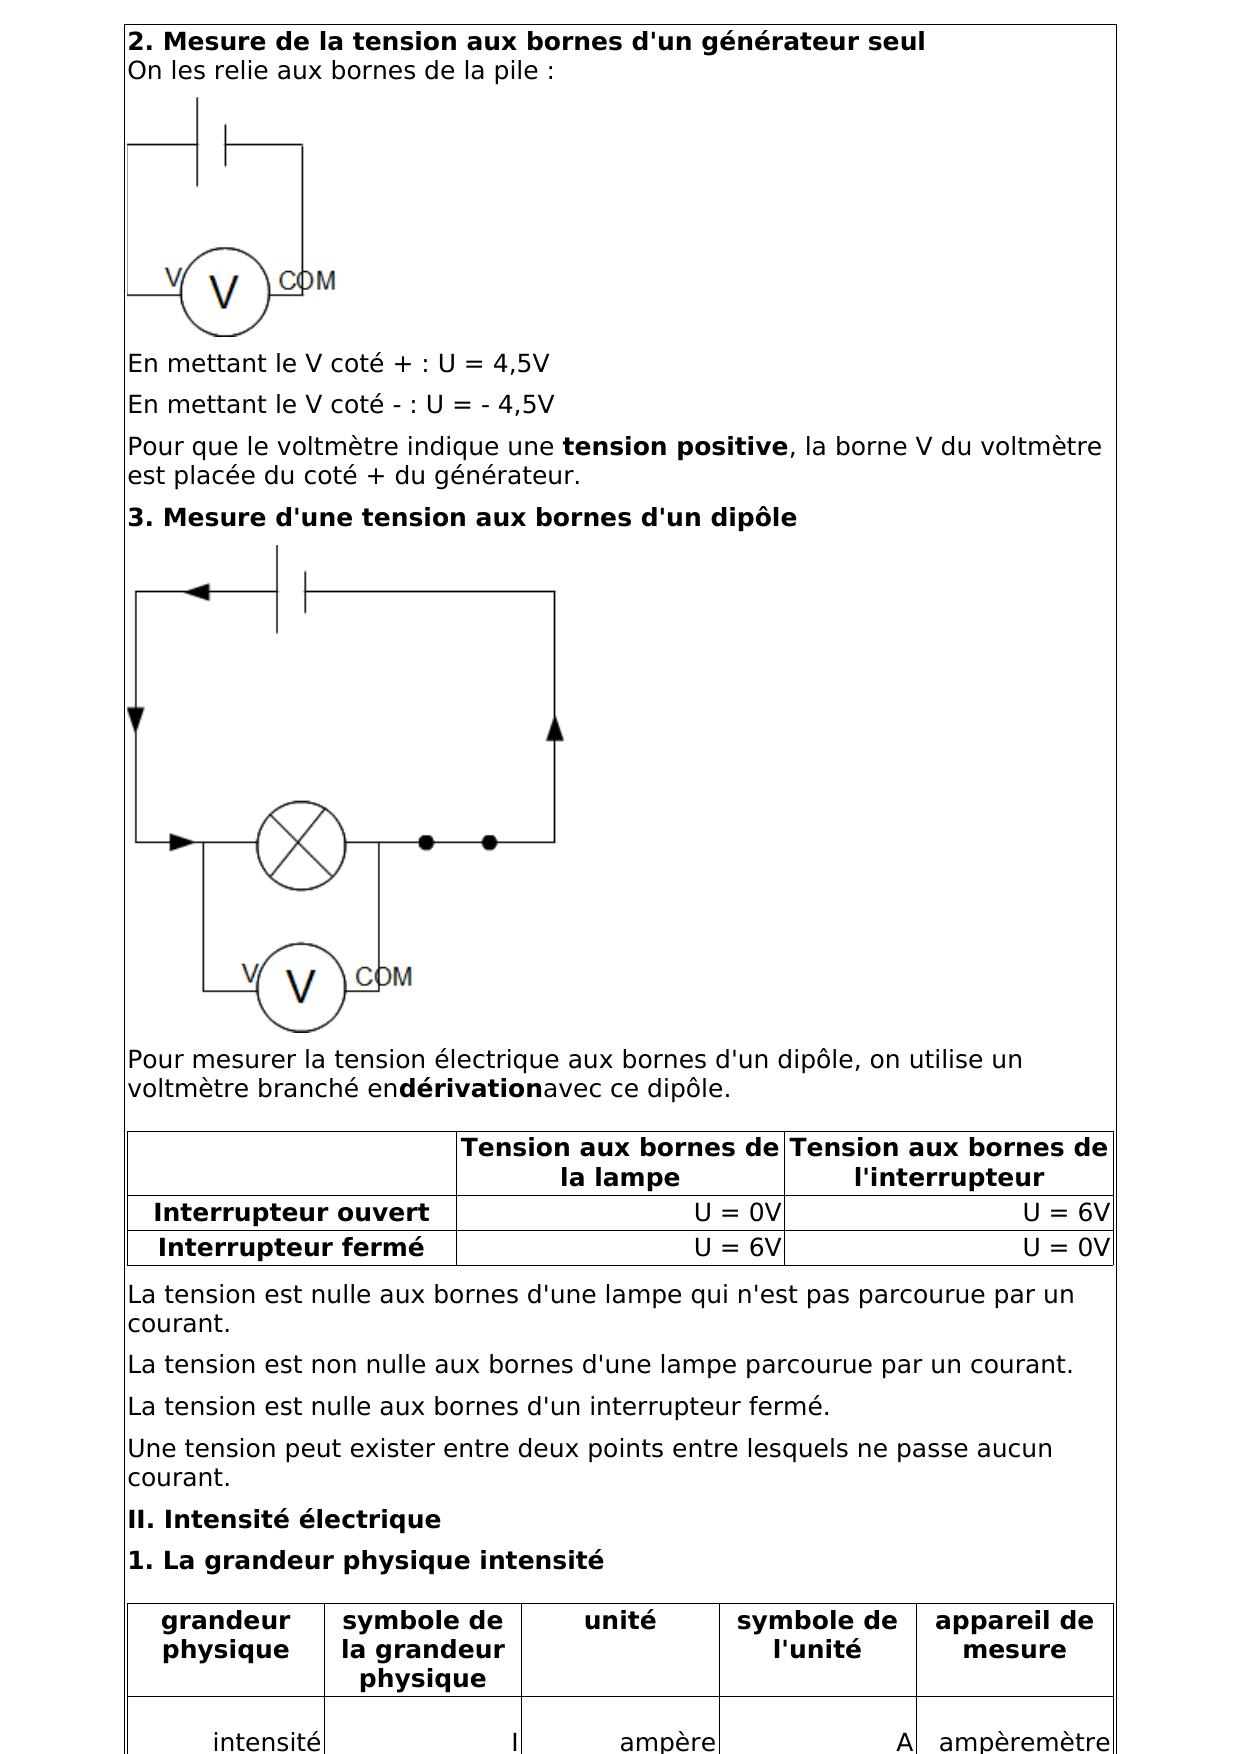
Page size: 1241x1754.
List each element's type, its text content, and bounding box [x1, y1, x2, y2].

table_cell intensité [128, 1697, 324, 1754]
table_cell I [325, 1697, 521, 1754]
table_header [128, 1132, 456, 1195]
table_header Tension aux bornes de l'interrupteur [785, 1132, 1113, 1195]
table_cell ampère [522, 1697, 719, 1754]
table_cell U = 6V [457, 1231, 784, 1265]
table_header grandeur physique [128, 1604, 324, 1696]
table_cell ampèremètre [917, 1697, 1113, 1754]
table_cell Interrupteur ouvert [128, 1196, 456, 1230]
table_cell A [720, 1697, 916, 1754]
table_cell U = 0V [785, 1231, 1113, 1265]
table_header appareil de mesure [917, 1604, 1113, 1696]
table_header Tension aux bornes de la lampe [457, 1132, 784, 1195]
picture [127, 97, 360, 337]
table_cell U = 0V [457, 1196, 784, 1230]
table_cell U = 6V [785, 1196, 1113, 1230]
table_header symbole de la grandeur physique [325, 1604, 521, 1696]
table_header symbole de l'unité [720, 1604, 916, 1696]
picture [127, 545, 565, 1033]
table_header unité [522, 1604, 719, 1696]
table_cell Interrupteur fermé [128, 1231, 456, 1265]
table_header 2. Mesure de la tension aux bornes d'un générateur seul On les relie aux bornes de la pile : En mettant le V coté + : U = 4,5V En mettant le V coté - : U = - 4,5V Pour que le voltmètre indique une tension positive, la borne V du voltmètre est placée du coté + du générateur. 3. Mesure d'une tension aux bornes d'un dipôle Pour mesurer la tension électrique aux bornes d'un dipôle, on utilise un voltmètre branché endérivationavec ce dipôle. La tension est nulle aux bornes d'une lampe qui n'est pas parcourue par un courant. La tension est non nulle aux bornes d'une lampe parcourue par un courant. La tension est nulle aux bornes d'un interrupteur fermé. Une tension peut exister entre deux points entre lesquels ne passe aucun courant. II. Intensité électrique 1. La grandeur physique intensité L'intensité notée I se mesure en ampère (symbole de l'unité A). L'appareil qui permet de mesurer l'intensité d'un courant électrique est l'ampèremètre. Le symbole est : [125, 25, 1116, 1754]
